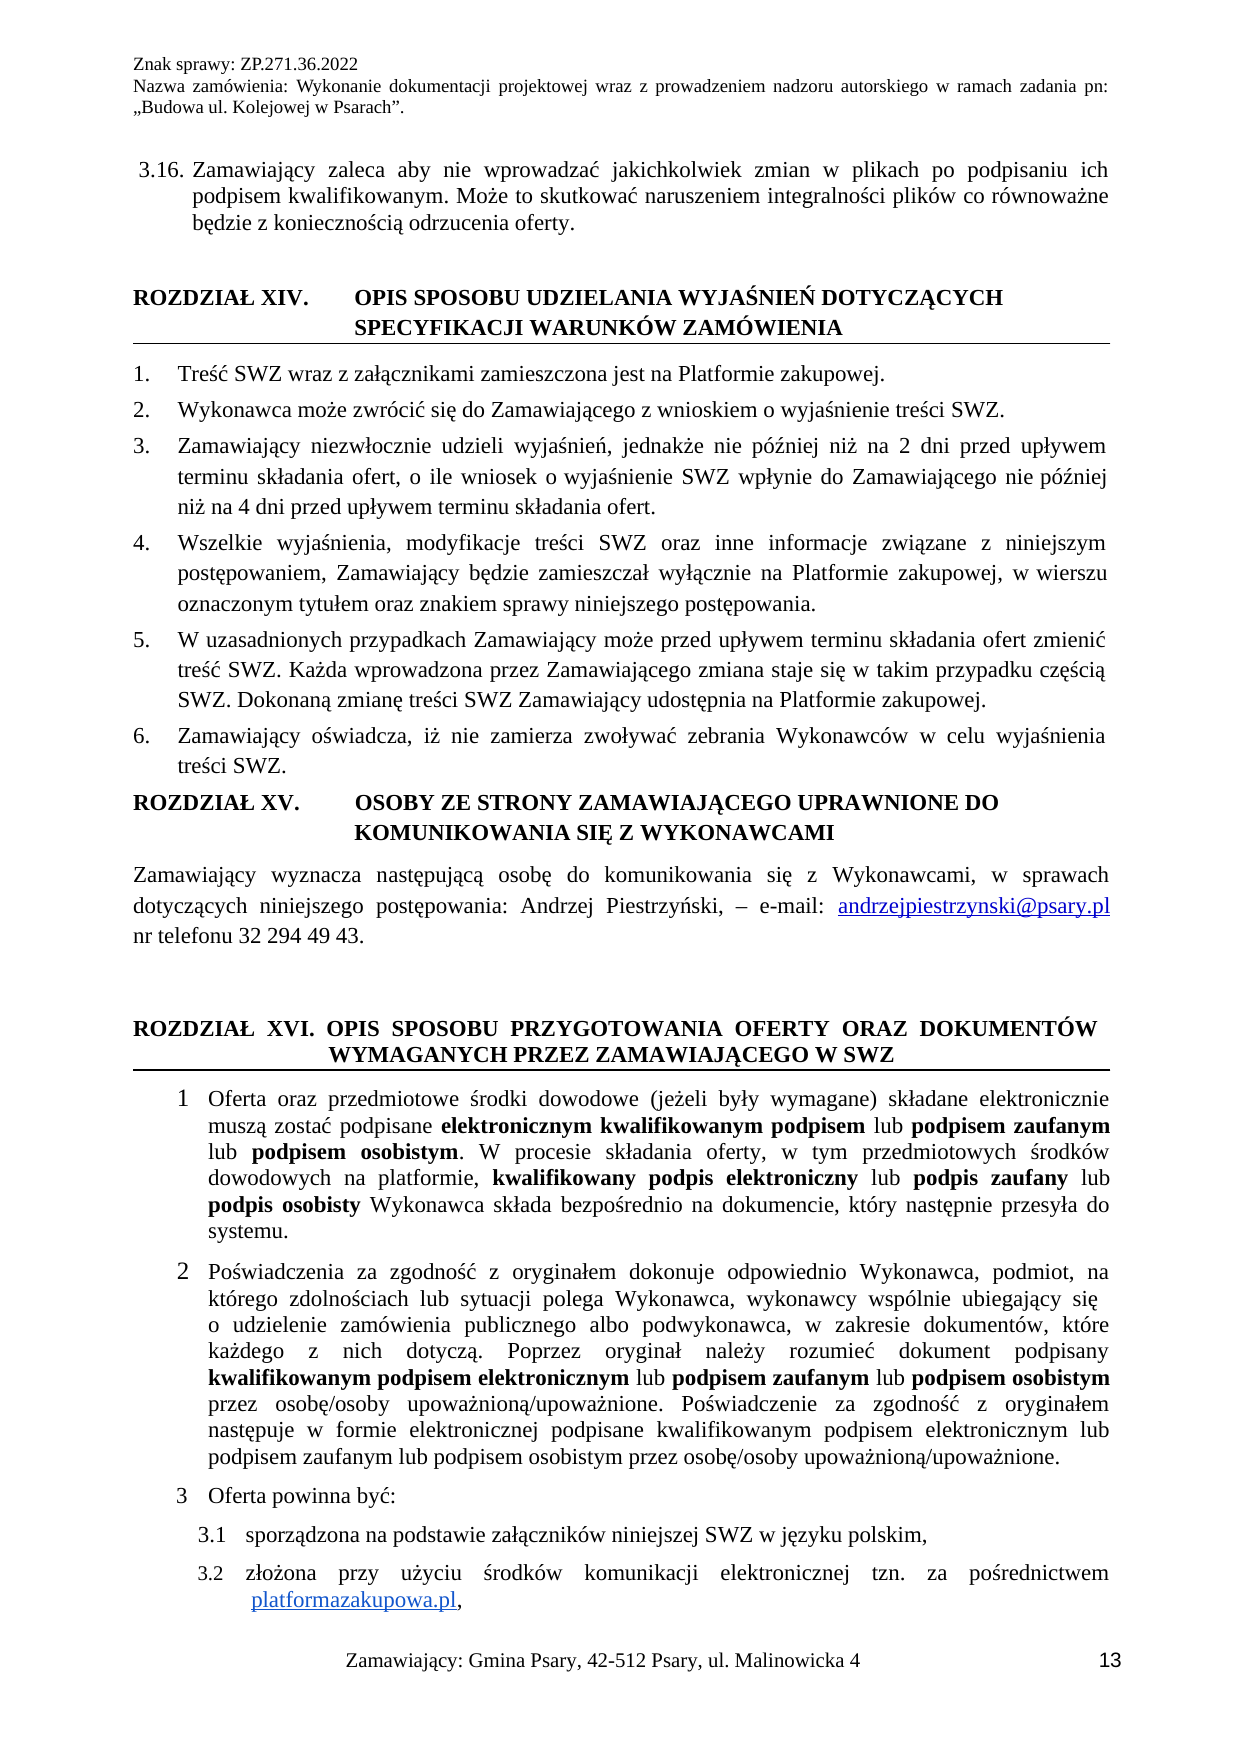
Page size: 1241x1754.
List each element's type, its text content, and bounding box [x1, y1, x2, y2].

text ROZDZIAŁ XIV. OPIS SPOSOBU UDZIELANIA WYJAŚNIEŃ DOTYCZĄCYCH SPECYFIKACJI WARUNKÓW ZAMÓWIENIA [133, 284, 1110, 343]
list Zamawiający oświadcza, iż nie zamierza zwoływać zebrania Wykonawców w celu wyjaśnienia treści SWZ. [133, 722, 1107, 779]
list Wykonawca może zwrócić się do Zamawiającego z wnioskiem o wyjaśnienie treści SWZ. [133, 396, 1107, 423]
text ROZDZIAŁ XVI. OPIS SPOSOBU PRZYGOTOWANIA OFERTY ORAZ DOKUMENTÓW WYMAGANYCH PRZEZ ZAMAWIAJĄCEGO W SWZ [133, 1015, 1110, 1069]
text Zamawiający wyznacza następującą osobę do komunikowania się z Wykonawcami, w sprawach dotyczących niniejszego postępowania: Andrzej Piestrzyński, – e-mail: andrzejpiestrzynski@psary.pl nr telefonu 32 294 49 43. [133, 862, 1110, 948]
text ROZDZIAŁ XV. OSOBY ZE STRONY ZAMAWIAJĄCEGO UPRAWNIONE DO KOMUNIKOWANIA SIĘ Z WYKONAWCAMI [133, 789, 1110, 845]
list Zamawiający niezwłocznie udzieli wyjaśnień, jednakże nie później niż na 2 dni przed upływem terminu składania ofert, o ile wniosek o wyjaśnienie SWZ wpłynie do Zamawiającego nie później niż na 4 dni przed upływem terminu składania ofert. [133, 433, 1107, 519]
list Wszelkie wyjaśnienia, modyfikacje treści SWZ oraz inne informacje związane z niniejszym postępowaniem, Zamawiający będzie zamieszczał wyłącznie na Platformie zakupowej, w wierszu oznaczonym tytułem oraz znakiem sprawy niniejszego postępowania. [133, 529, 1107, 616]
list Zamawiający zaleca aby nie wprowadzać jakichkolwiek zmian w plikach po podpisaniu ich podpisem kwalifikowanym. Może to skutkować naruszeniem integralności plików co równoważne będzie z koniecznością odrzucenia oferty. [133, 156, 1110, 235]
list złożona przy użyciu środków komunikacji elektronicznej tzn. za pośrednictwem platformazakupowa.pl, [192, 1559, 1110, 1612]
list Oferta oraz przedmiotowe środki dowodowe (jeżeli były wymagane) składane elektronicznie muszą zostać podpisane elektronicznym kwalifikowanym podpisem lub podpisem zaufanym lub podpisem osobistym. W procesie składania oferty, w tym przedmiotowych środków dowodowych na platformie, kwalifikowany podpis elektroniczny lub podpis zaufany lub podpis osobisty Wykonawca składa bezpośrednio na dokumencie, który następnie przesyła do systemu. [170, 1083, 1110, 1243]
list Oferta powinna być: [170, 1482, 1110, 1508]
list Poświadczenia za zgodność z oryginałem dokonuje odpowiednio Wykonawca, podmiot, na którego zdolnościach lub sytuacji polega Wykonawca, wykonawcy wspólnie ubiegający się o udzielenie zamówienia publicznego albo podwykonawca, w zakresie dokumentów, które każdego z nich dotyczą. Poprzez oryginał należy rozumieć dokument podpisany kwalifikowanym podpisem elektronicznym lub podpisem zaufanym lub podpisem osobistym przez osobę/osoby upoważnioną/upoważnione. Poświadczenie za zgodność z oryginałem następuje w formie elektronicznej podpisane kwalifikowanym podpisem elektronicznym lub podpisem zaufanym lub podpisem osobistym przez osobę/osoby upoważnioną/upoważnione. [170, 1256, 1110, 1469]
list Treść SWZ wraz z załącznikami zamieszczona jest na Platformie zakupowej. [133, 360, 1110, 387]
list sporządzona na podstawie załączników niniejszej SWZ w języku polskim, [192, 1521, 1110, 1547]
list W uzasadnionych przypadkach Zamawiający może przed upływem terminu składania ofert zmienić treść SWZ. Każda wprowadzona przez Zamawiającego zmiana staje się w takim przypadku częścią SWZ. Dokonaną zmianę treści SWZ Zamawiający udostępnia na Platformie zakupowej. [133, 626, 1107, 712]
